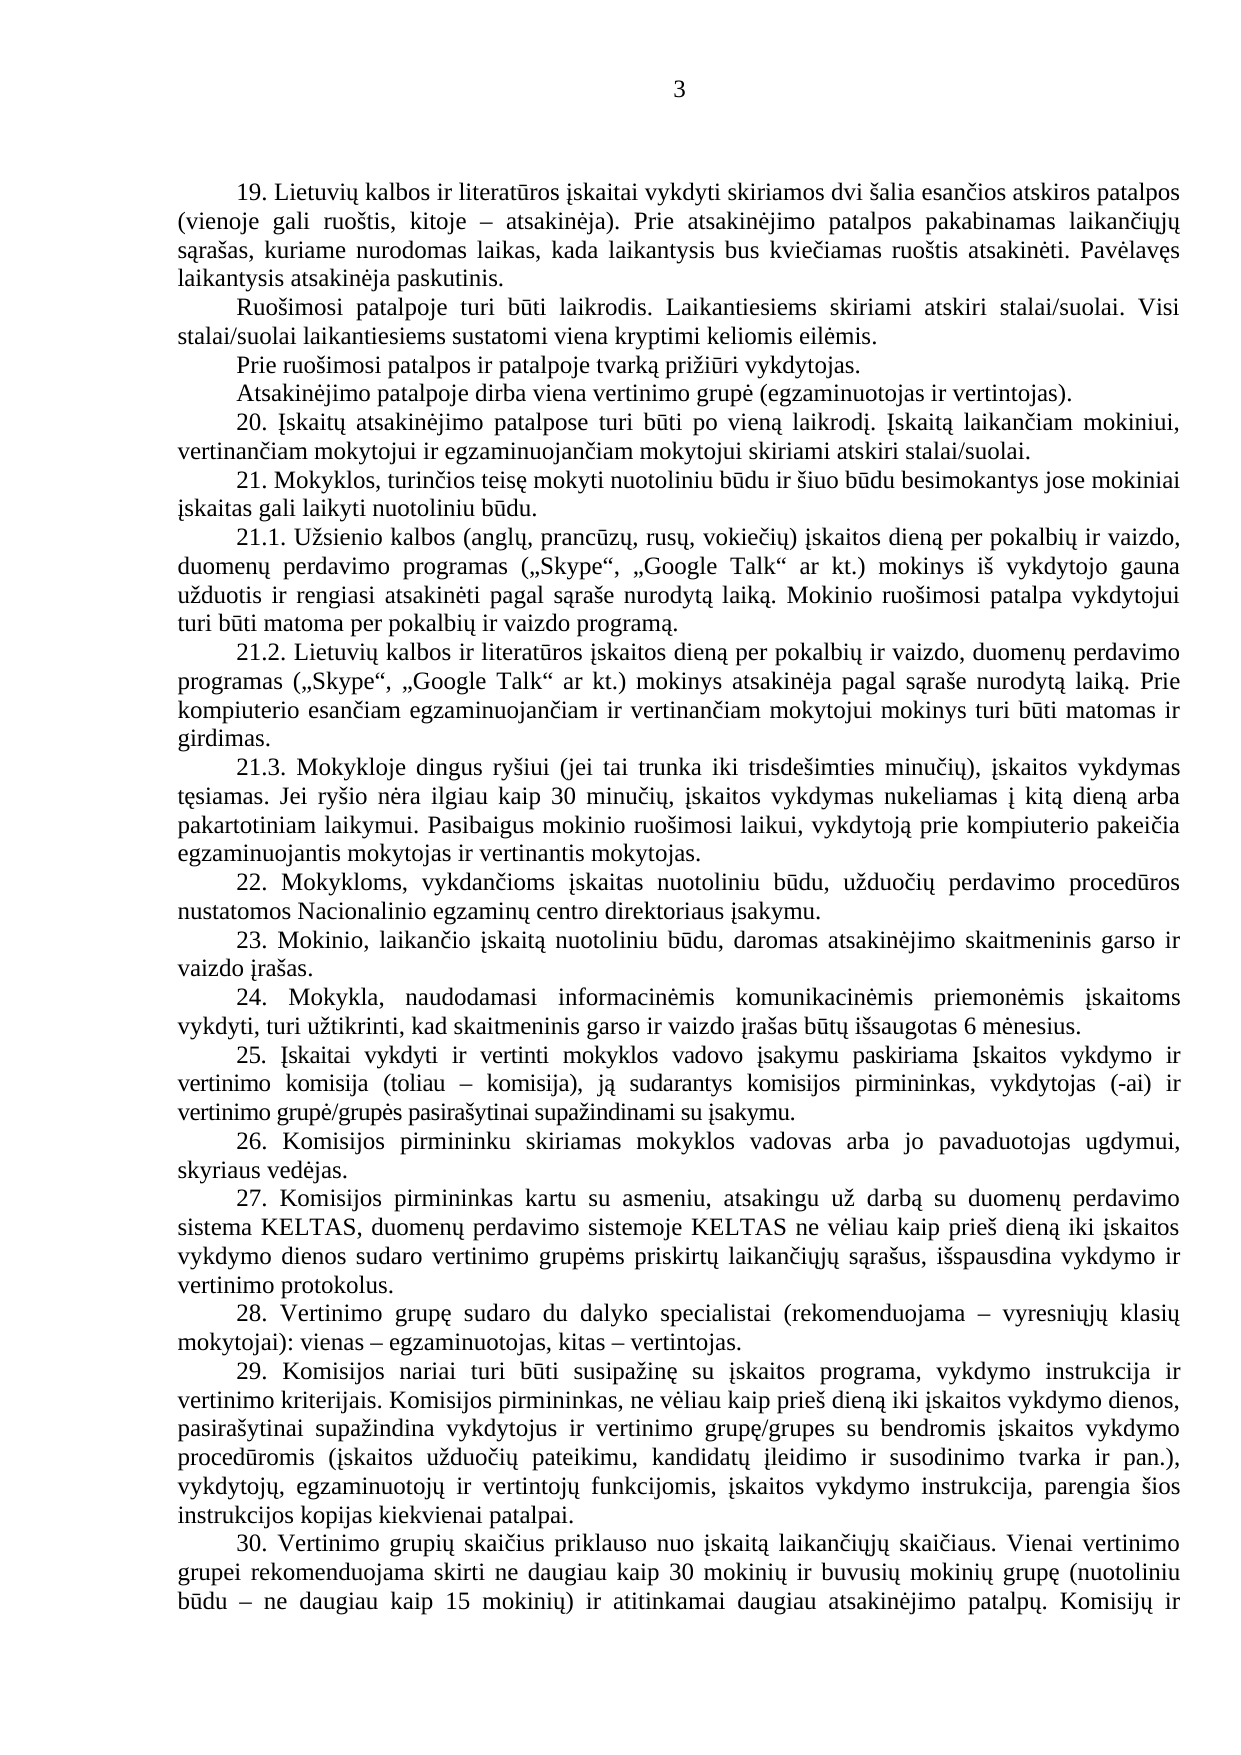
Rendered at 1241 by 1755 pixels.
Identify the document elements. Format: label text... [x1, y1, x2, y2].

text 28. Vertinimo grupę sudaro du dalyko specialistai (rekomenduojama – vyresniųjų klasių mokytojai): vienas – egzaminuotojas, kitas – vertintojas. [177, 1298, 1181, 1356]
text 21.1. Užsienio kalbos (anglų, prancūzų, rusų, vokiečių) įskaitos dieną per pokalbių ir vaizdo, duomenų perdavimo programas („Skype“, „Google Talk“ ar kt.) mokinys iš vykdytojo gauna užduotis ir rengiasi atsakinėti pagal sąraše nurodytą laiką. Mokinio ruošimosi patalpa vykdytojui turi būti matoma per pokalbių ir vaizdo programą. [177, 522, 1181, 637]
text Atsakinėjimo patalpoje dirba viena vertinimo grupė (egzaminuotojas ir vertintojas). [177, 378, 1181, 407]
text 27. Komisijos pirmininkas kartu su asmeniu, atsakingu už darbą su duomenų perdavimo sistema KELTAS, duomenų perdavimo sistemoje KELTAS ne vėliau kaip prieš dieną iki įskaitos vykdymo dienos sudaro vertinimo grupėms priskirtų laikančiųjų sąrašus, išspausdina vykdymo ir vertinimo protokolus. [177, 1183, 1181, 1298]
text 21. Mokyklos, turinčios teisę mokyti nuotoliniu būdu ir šiuo būdu besimokantys jose mokiniai įskaitas gali laikyti nuotoliniu būdu. [177, 465, 1181, 522]
text 30. Vertinimo grupių skaičius priklauso nuo įskaitą laikančiųjų skaičiaus. Vienai vertinimo grupei rekomenduojama skirti ne daugiau kaip 30 mokinių ir buvusių mokinių grupę (nuotoliniu būdu – ne daugiau kaip 15 mokinių) ir atitinkamai daugiau atsakinėjimo patalpų. Komisijų ir [177, 1528, 1181, 1615]
text 24. Mokykla, naudodamasi informacinėmis komunikacinėmis priemonėmis įskaitoms vykdyti, turi užtikrinti, kad skaitmeninis garso ir vaizdo įrašas būtų išsaugotas 6 mėnesius. [177, 982, 1181, 1040]
text Prie ruošimosi patalpos ir patalpoje tvarką prižiūri vykdytojas. [177, 350, 1181, 378]
text 23. Mokinio, laikančio įskaitą nuotoliniu būdu, daromas atsakinėjimo skaitmeninis garso ir vaizdo įrašas. [177, 925, 1181, 982]
text 19. Lietuvių kalbos ir literatūros įskaitai vykdyti skiriamos dvi šalia esančios atskiros patalpos (vienoje gali ruoštis, kitoje – atsakinėja). Prie atsakinėjimo patalpos pakabinamas laikančiųjų sąrašas, kuriame nurodomas laikas, kada laikantysis bus kviečiamas ruoštis atsakinėti. Pavėlavęs laikantysis atsakinėja paskutinis. [177, 177, 1181, 292]
text Ruošimosi patalpoje turi būti laikrodis. Laikantiesiems skiriami atskiri stalai/suolai. Visi stalai/suolai laikantiesiems sustatomi viena kryptimi keliomis eilėmis. [177, 292, 1181, 350]
text 26. Komisijos pirmininku skiriamas mokyklos vadovas arba jo pavaduotojas ugdymui, skyriaus vedėjas. [177, 1126, 1181, 1183]
text 20. Įskaitų atsakinėjimo patalpose turi būti po vieną laikrodį. Įskaitą laikančiam mokiniui, vertinančiam mokytojui ir egzaminuojančiam mokytojui skiriami atskiri stalai/suolai. [177, 407, 1181, 465]
text 21.2. Lietuvių kalbos ir literatūros įskaitos dieną per pokalbių ir vaizdo, duomenų perdavimo programas („Skype“, „Google Talk“ ar kt.) mokinys atsakinėja pagal sąraše nurodytą laiką. Prie kompiuterio esančiam egzaminuojančiam ir vertinančiam mokytojui mokinys turi būti matomas ir girdimas. [177, 637, 1181, 752]
text 21.3. Mokykloje dingus ryšiui (jei tai trunka iki trisdešimties minučių), įskaitos vykdymas tęsiamas. Jei ryšio nėra ilgiau kaip 30 minučių, įskaitos vykdymas nukeliamas į kitą dieną arba pakartotiniam laikymui. Pasibaigus mokinio ruošimosi laikui, vykdytoją prie kompiuterio pakeičia egzaminuojantis mokytojas ir vertinantis mokytojas. [177, 752, 1181, 867]
text 25. Įskaitai vykdyti ir vertinti mokyklos vadovo įsakymu paskiriama Įskaitos vykdymo ir vertinimo komisija (toliau – komisija), ją sudarantys komisijos pirmininkas, vykdytojas (-ai) ir vertinimo grupė/grupės pasirašytinai supažindinami su įsakymu. [177, 1040, 1181, 1126]
text 29. Komisijos nariai turi būti susipažinę su įskaitos programa, vykdymo instrukcija ir vertinimo kriterijais. Komisijos pirmininkas, ne vėliau kaip prieš dieną iki įskaitos vykdymo dienos, pasirašytinai supažindina vykdytojus ir vertinimo grupę/grupes su bendromis įskaitos vykdymo procedūromis (įskaitos užduočių pateikimu, kandidatų įleidimo ir susodinimo tvarka ir pan.), vykdytojų, egzaminuotojų ir vertintojų funkcijomis, įskaitos vykdymo instrukcija, parengia šios instrukcijos kopijas kiekvienai patalpai. [177, 1356, 1181, 1528]
text 22. Mokykloms, vykdančioms įskaitas nuotoliniu būdu, užduočių perdavimo procedūros nustatomos Nacionalinio egzaminų centro direktoriaus įsakymu. [177, 867, 1181, 925]
